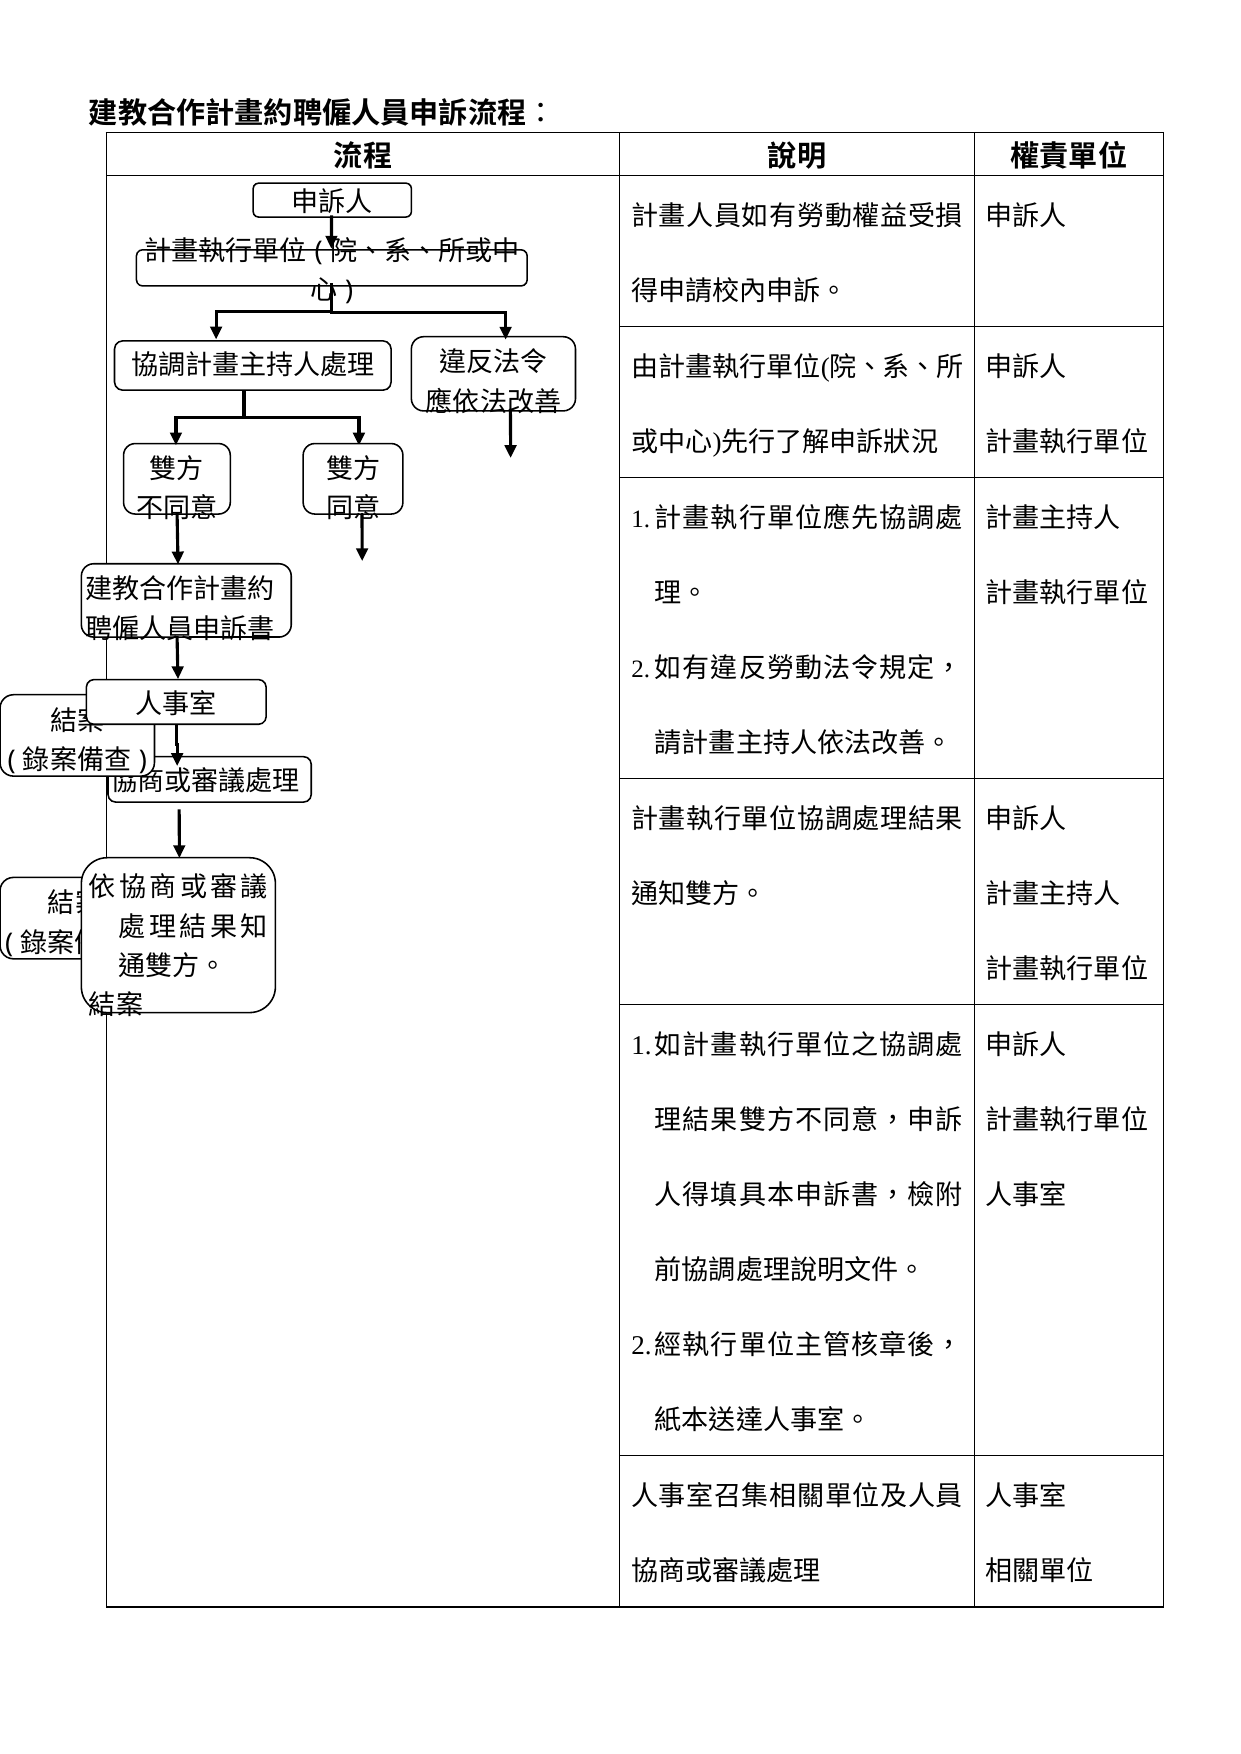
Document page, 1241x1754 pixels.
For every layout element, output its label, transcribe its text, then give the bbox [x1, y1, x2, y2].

table_cell 申訴人 計畫執行單位 人事室 [975, 1005, 1163, 1455]
table_header 說明 [620, 133, 974, 175]
table_cell [156, 726, 176, 755]
table_cell 如計畫執行單位之協調處理結果雙方不同意，申訴人得填具本申訴書，檢附前協調處理說明文件。 經執行單位主管核章後，紙本送達人事室。 [620, 1005, 974, 1455]
table_cell [107, 176, 619, 1606]
table_cell [320, 287, 330, 299]
table_cell 申訴人 計畫執行單位 [975, 327, 1163, 477]
text 建教合作計畫約聘僱人員申訴流程： [89, 89, 1152, 132]
table_header 流程 [107, 133, 619, 175]
table_cell 計畫執行單位協調處理結果通知雙方。 [620, 779, 974, 1004]
table_cell 計畫執行單位應先協調處理。 如有違反勞動法令規定，請計畫主持人依法改善。 [620, 478, 974, 778]
table_header 權責單位 [975, 133, 1163, 175]
table_cell 申訴人 計畫主持人 計畫執行單位 [975, 779, 1163, 1004]
table_cell [107, 638, 177, 678]
table_cell 由計畫執行單位(院、系、所或中心)先行了解申訴狀況 [620, 327, 974, 477]
table_cell 計畫人員如有勞動權益受損得申請校內申訴。 [620, 176, 974, 326]
table_cell 計畫主持人 計畫執行單位 [975, 478, 1163, 778]
table_cell 人事室 相關單位 [975, 1456, 1163, 1606]
table_cell 申訴人 [975, 176, 1163, 326]
table_cell 人事室召集相關單位及人員協商或審議處理 [620, 1456, 974, 1606]
